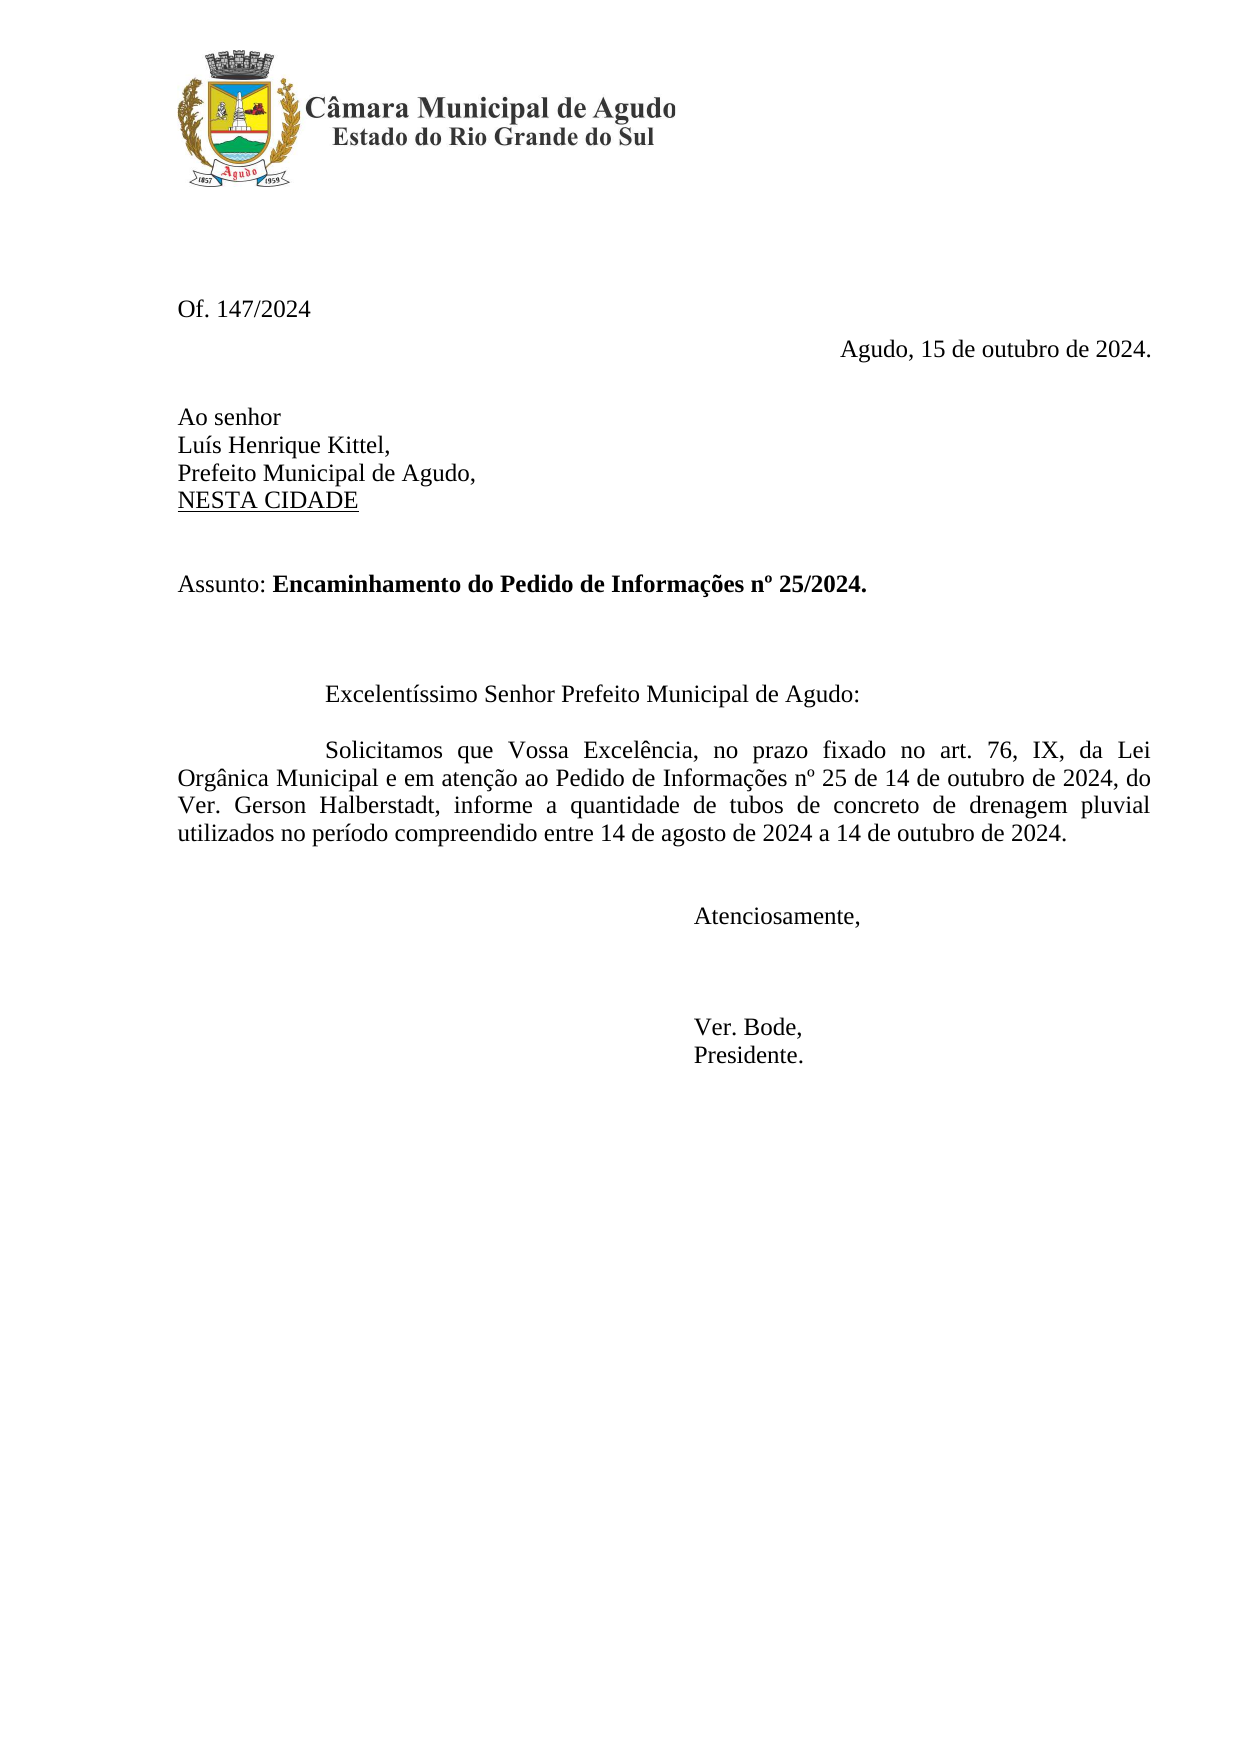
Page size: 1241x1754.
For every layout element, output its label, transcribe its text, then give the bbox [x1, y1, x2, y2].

text Agudo, 15 de outubro de 2024. [177, 336, 1152, 363]
text Presidente. [546, 1041, 1152, 1068]
text Ao senhor [177, 403, 1152, 431]
text NESTA CIDADE [177, 487, 1152, 514]
text Of. 147/2024 [177, 295, 1152, 323]
text Atenciosamente, [546, 902, 1152, 930]
text Excelentíssimo Senhor Prefeito Municipal de Agudo: [177, 681, 1152, 708]
picture [177, 50, 676, 187]
text Solicitamos que Vossa Excelência, no prazo fixado no art. 76, IX, da Lei Orgânica Municipal e em atenção ao Pedido de Informações nº 25 de 14 de outubro de 2024, do Ver. Gerson Halberstadt, informe a quantidade de tubos de concreto de drenagem pluvial utilizados no período compreendido entre 14 de agosto de 2024 a 14 de outubro de 2024. [177, 736, 1152, 847]
text Luís Henrique Kittel, [177, 431, 1152, 459]
text Prefeito Municipal de Agudo, [177, 459, 1152, 487]
text Ver. Bode, [546, 1013, 1152, 1041]
text Assunto: Encaminhamento do Pedido de Informações nº 25/2024. [177, 570, 1152, 597]
